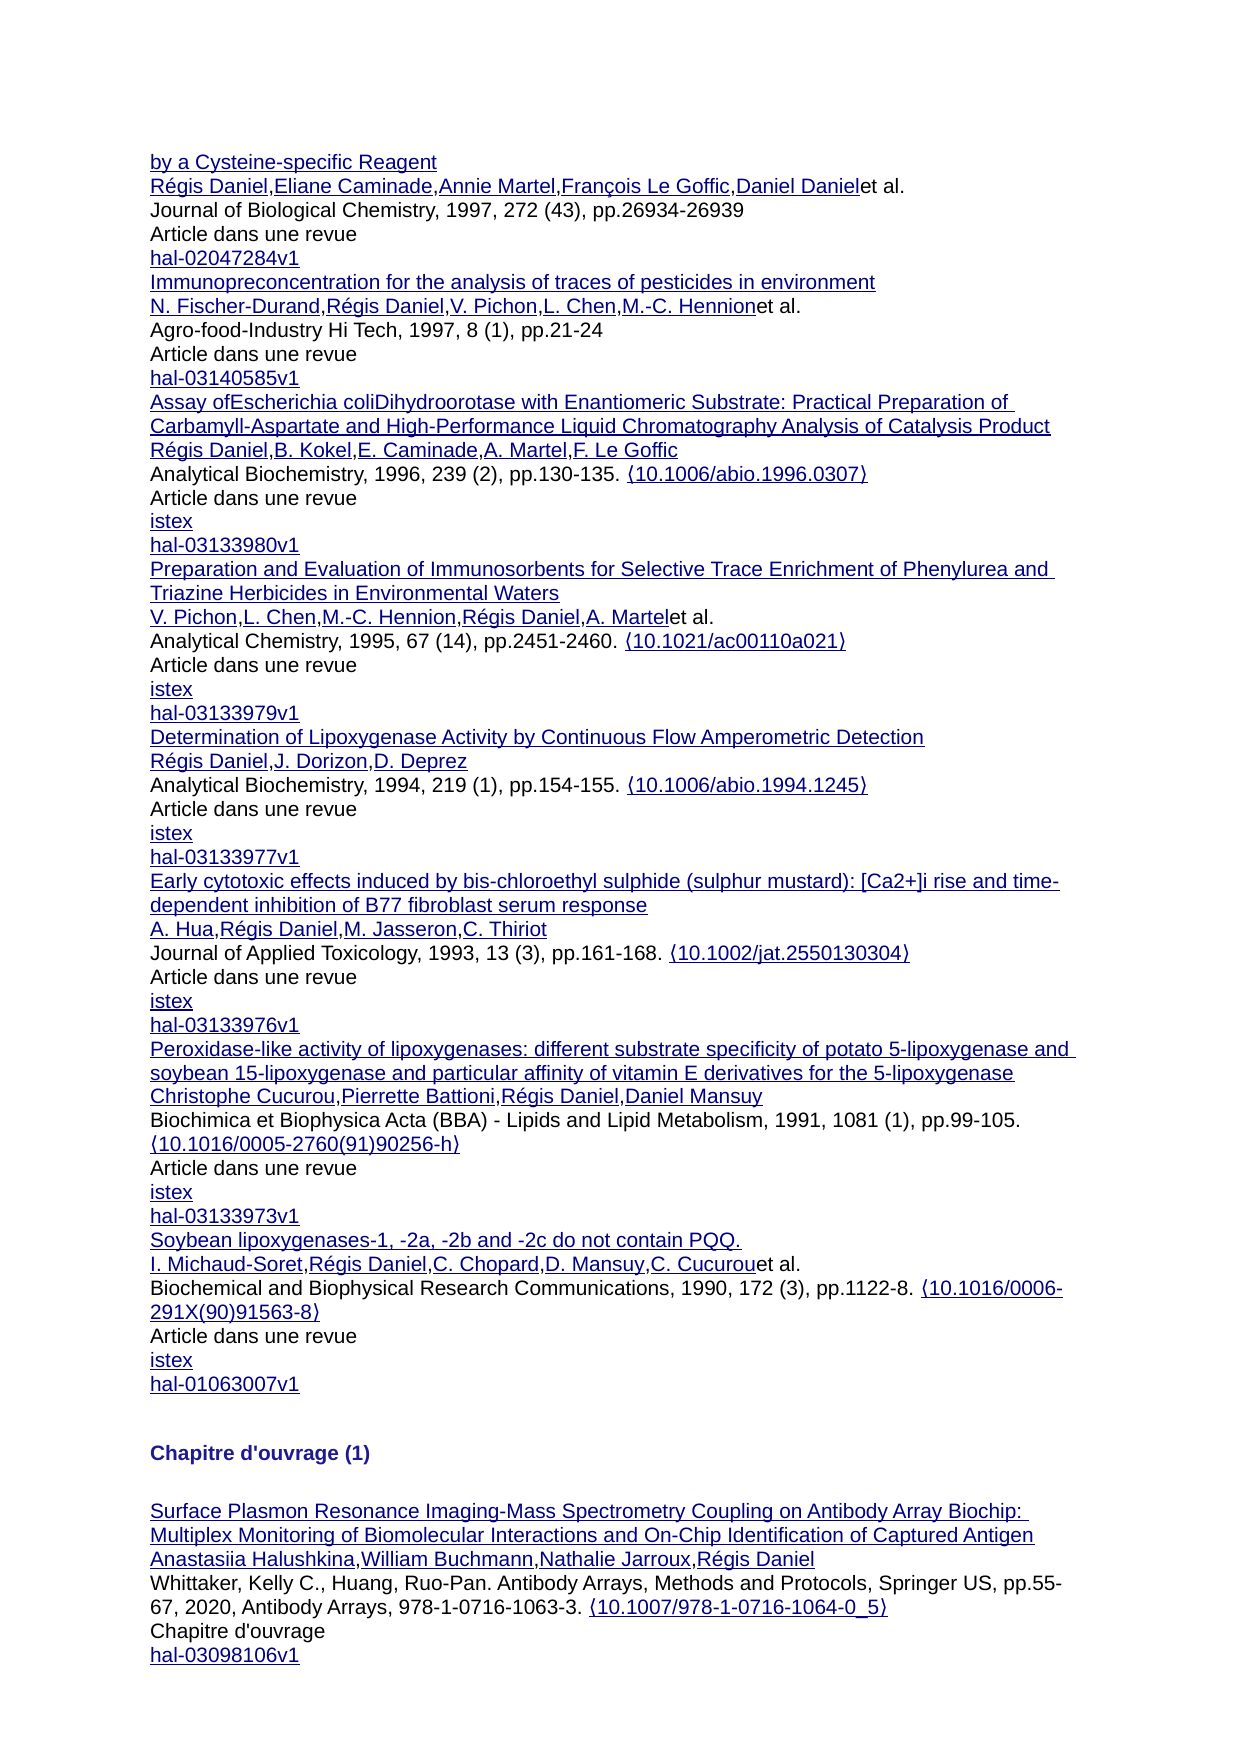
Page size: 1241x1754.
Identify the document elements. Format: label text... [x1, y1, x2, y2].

table_cell Peroxidase-like activity of lipoxygenases: different substrate specificity of potato 5-lipoxygenase and soybean 15-lipoxygenase and particular affinity of vitamin E derivatives for the 5-lipoxygenase Christophe Cucurou,Pierrette Battioni,Régis Daniel,Daniel Mansuy Biochimica et Biophysica Acta (BBA) - Lipids and Lipid Metabolism, 1991, 1081 (1), pp.99-105. ⟨10.1016/0005-2760(91)90256-h⟩ Article dans une revue istex hal-03133973v1 [150, 1036, 1090, 1228]
table_cell Soybean lipoxygenases-1, -2a, -2b and -2c do not contain PQQ. I. Michaud-Soret,Régis Daniel,C. Chopard,D. Mansuy,C. Cucurouet al. Biochemical and Biophysical Research Communications, 1990, 172 (3), pp.1122-8. ⟨10.1016/0006-291X(90)91563-8⟩ Article dans une revue istex hal-01063007v1 [150, 1228, 1090, 1396]
table_cell Assay ofEscherichia coliDihydroorotase with Enantiomeric Substrate: Practical Preparation of Carbamyll-Aspartate and High-Performance Liquid Chromatography Analysis of Catalysis Product Régis Daniel,B. Kokel,E. Caminade,A. Martel,F. Le Goffic Analytical Biochemistry, 1996, 239 (2), pp.130-135. ⟨10.1006/abio.1996.0307⟩ Article dans une revue istex hal-03133980v1 [150, 390, 1090, 557]
table_cell Immunopreconcentration for the analysis of traces of pesticides in environment N. Fischer-Durand,Régis Daniel,V. Pichon,L. Chen,M.-C. Hennionet al. Agro-food-Industry Hi Tech, 1997, 8 (1), pp.21-24 Article dans une revue hal-03140585v1 [150, 270, 1090, 389]
table_cell Determination of Lipoxygenase Activity by Continuous Flow Amperometric Detection Régis Daniel,J. Dorizon,D. Deprez Analytical Biochemistry, 1994, 219 (1), pp.154-155. ⟨10.1006/abio.1994.1245⟩ Article dans une revue istex hal-03133977v1 [150, 725, 1090, 869]
table_cell by a Cysteine-specific Reagent Régis Daniel,Eliane Caminade,Annie Martel,François Le Goffic,Daniel Danielet al. Journal of Biological Chemistry, 1997, 272 (43), pp.26934-26939 Article dans une revue hal-02047284v1 [150, 150, 1090, 270]
table_header Surface Plasmon Resonance Imaging-Mass Spectrometry Coupling on Antibody Array Biochip: Multiplex Monitoring of Biomolecular Interactions and On-Chip Identification of Captured Antigen Anastasiia Halushkina,William Buchmann,Nathalie Jarroux,Régis Daniel Whittaker, Kelly C., Huang, Ruo-Pan. Antibody Arrays, Methods and Protocols, Springer US, pp.55-67, 2020, Antibody Arrays, 978-1-0716-1063-3. ⟨10.1007/978-1-0716-1064-0_5⟩ Chapitre d'ouvrage hal-03098106v1 [150, 1499, 1090, 1667]
table_cell Preparation and Evaluation of Immunosorbents for Selective Trace Enrichment of Phenylurea and Triazine Herbicides in Environmental Waters V. Pichon,L. Chen,M.-C. Hennion,Régis Daniel,A. Martelet al. Analytical Chemistry, 1995, 67 (14), pp.2451-2460. ⟨10.1021/ac00110a021⟩ Article dans une revue istex hal-03133979v1 [150, 557, 1090, 725]
subtitle Chapitre d'ouvrage (1) [150, 1441, 1090, 1464]
table_cell Early cytotoxic effects induced by bis-chloroethyl sulphide (sulphur mustard): [Ca2+]i rise and time-dependent inhibition of B77 fibroblast serum response A. Hua,Régis Daniel,M. Jasseron,C. Thiriot Journal of Applied Toxicology, 1993, 13 (3), pp.161-168. ⟨10.1002/jat.2550130304⟩ Article dans une revue istex hal-03133976v1 [150, 869, 1090, 1036]
